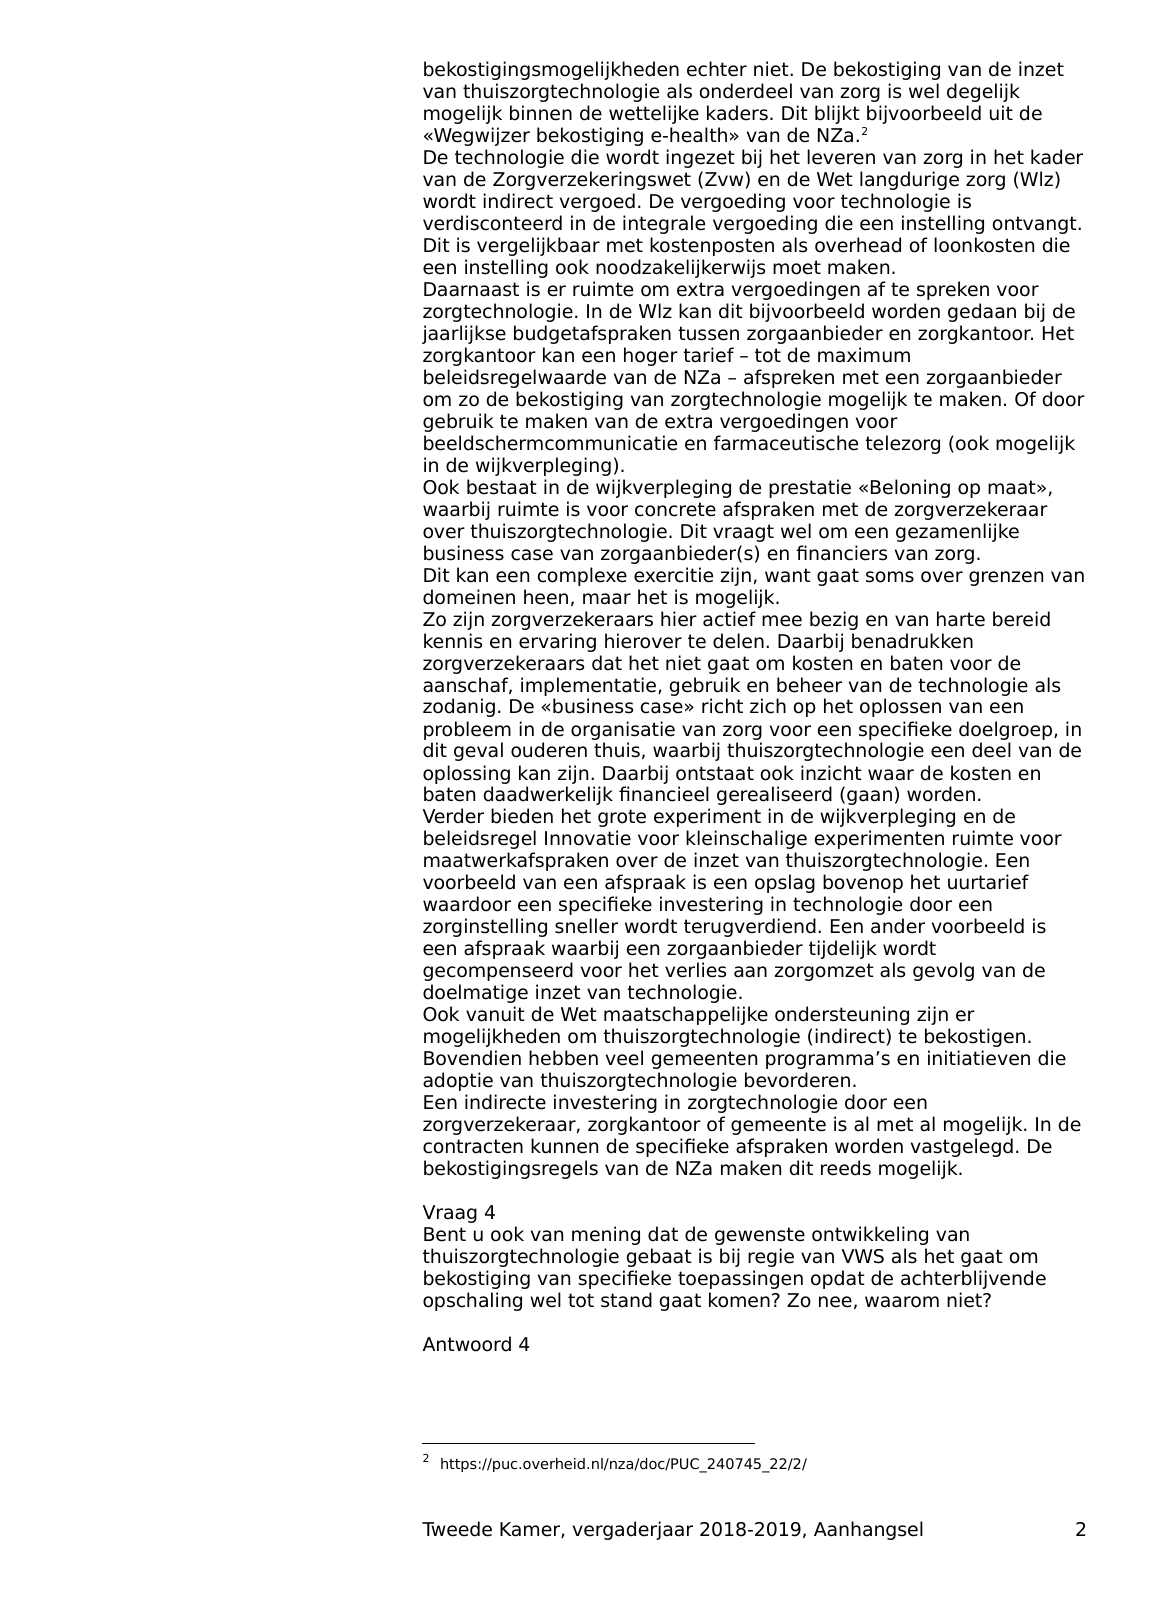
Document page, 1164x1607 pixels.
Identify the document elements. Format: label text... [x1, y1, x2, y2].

text bekostigingsmogelijkheden echter niet. De bekostiging van de inzet van thuiszorgtechnologie als onderdeel van zorg is wel degelijk mogelijk binnen de wettelijke kaders. Dit blijkt bijvoorbeeld uit de «Wegwijzer bekostiging e-health» van de NZa. [422, 59, 1087, 147]
text De technologie die wordt ingezet bij het leveren van zorg in het kader van de Zorgverzekeringswet (Zvw) en de Wet langdurige zorg (Wlz) wordt indirect vergoed. De vergoeding voor technologie is verdisconteerd in de integrale vergoeding die een instelling ontvangt. Dit is vergelijkbaar met kostenposten als overhead of loonkosten die een instelling ook noodzakelijkerwijs moet maken. [422, 147, 1087, 279]
text Daarnaast is er ruimte om extra vergoedingen af te spreken voor zorgtechnologie. In de Wlz kan dit bijvoorbeeld worden gedaan bij de jaarlijkse budgetafspraken tussen zorgaanbieder en zorgkantoor. Het zorgkantoor kan een hoger tarief – tot de maximum beleidsregelwaarde van de NZa – afspreken met een zorgaanbieder om zo de bekostiging van zorgtechnologie mogelijk te maken. Of door gebruik te maken van de extra vergoedingen voor beeldschermcommunicatie en farmaceutische telezorg (ook mogelijk in de wijkverpleging). [422, 279, 1087, 477]
text Vraag 4 [422, 1202, 1087, 1224]
text Verder bieden het grote experiment in de wijkverpleging en de beleidsregel Innovatie voor kleinschalige experimenten ruimte voor maatwerkafspraken over de inzet van thuiszorgtechnologie. Een voorbeeld van een afspraak is een opslag bovenop het uurtarief waardoor een specifieke investering in technologie door een zorginstelling sneller wordt terugverdiend. Een ander voorbeeld is een afspraak waarbij een zorgaanbieder tijdelijk wordt gecompenseerd voor het verlies aan zorgomzet als gevolg van de doelmatige inzet van technologie. [422, 806, 1087, 1004]
text Dit kan een complexe exercitie zijn, want gaat soms over grenzen van domeinen heen, maar het is mogelijk. [422, 564, 1087, 608]
text https://puc.overheid.nl/nza/doc/PUC_240745_22/2/ [422, 1452, 1087, 1474]
text Zo zijn zorgverzekeraars hier actief mee bezig en van harte bereid kennis en ervaring hierover te delen. Daarbij benadrukken zorgverzekeraars dat het niet gaat om kosten en baten voor de aanschaf, implementatie, gebruik en beheer van de technologie als zodanig. De «business case» richt zich op het oplossen van een probleem in de organisatie van zorg voor een specifieke doelgroep, in dit geval ouderen thuis, waarbij thuiszorgtechnologie een deel van de oplossing kan zijn. Daarbij ontstaat ook inzicht waar de kosten en baten daadwerkelijk financieel gerealiseerd (gaan) worden. [422, 608, 1087, 806]
text Ook vanuit de Wet maatschappelijke ondersteuning zijn er mogelijkheden om thuiszorgtechnologie (indirect) te bekostigen. Bovendien hebben veel gemeenten programma’s en initiatieven die adoptie van thuiszorgtechnologie bevorderen. [422, 1004, 1087, 1092]
text Antwoord 4 [422, 1334, 1087, 1356]
text Ook bestaat in de wijkverpleging de prestatie «Beloning op maat», waarbij ruimte is voor concrete afspraken met de zorgverzekeraar over thuiszorgtechnologie. Dit vraagt wel om een gezamenlijke business case van zorgaanbieder(s) en financiers van zorg. [422, 477, 1087, 564]
text Een indirecte investering in zorgtechnologie door een zorgverzekeraar, zorgkantoor of gemeente is al met al mogelijk. In de contracten kunnen de specifieke afspraken worden vastgelegd. De bekostigingsregels van de NZa maken dit reeds mogelijk. [422, 1092, 1087, 1180]
text Bent u ook van mening dat de gewenste ontwikkeling van thuiszorgtechnologie gebaat is bij regie van VWS als het gaat om bekostiging van specifieke toepassingen opdat de achterblijvende opschaling wel tot stand gaat komen? Zo nee, waarom niet? [422, 1224, 1087, 1312]
